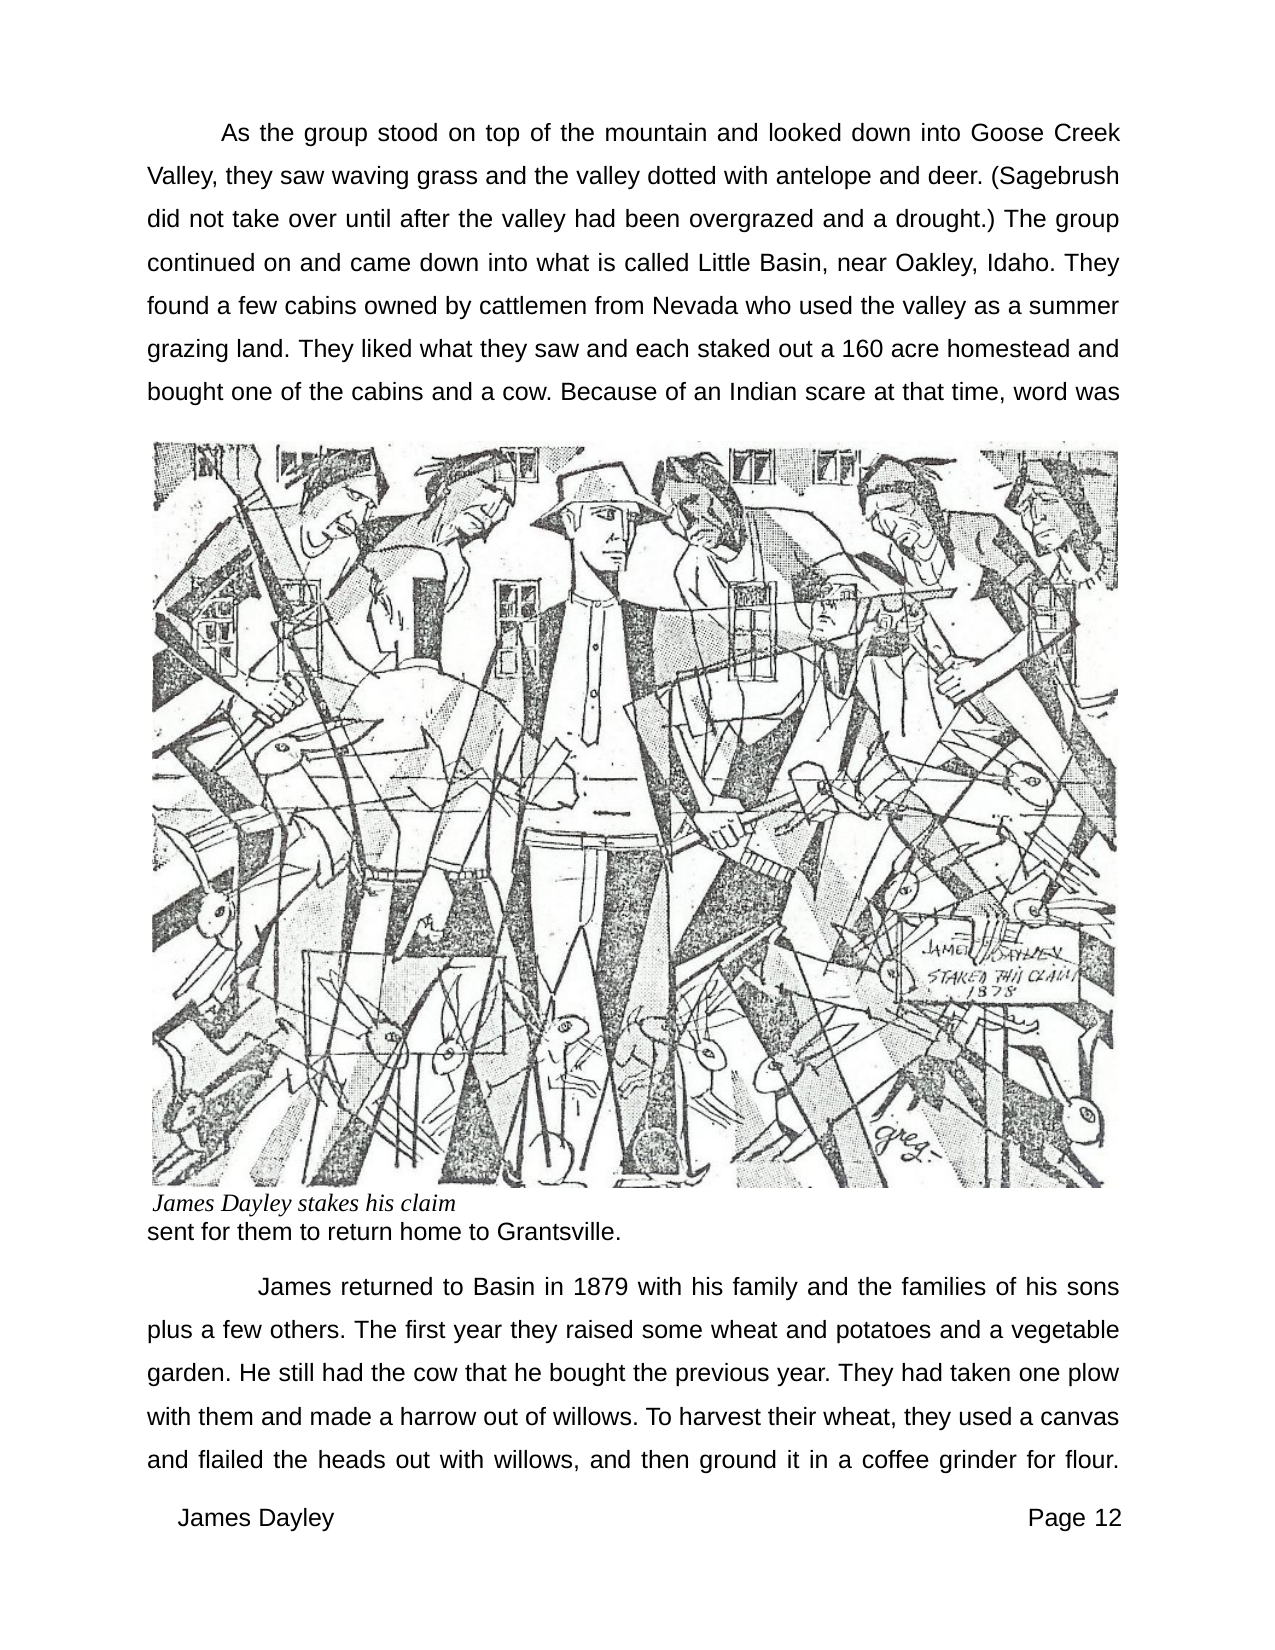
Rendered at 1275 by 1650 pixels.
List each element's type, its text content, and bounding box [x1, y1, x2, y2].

picture [152, 441, 1118, 1188]
text James returned to Basin in 1879 with his family and the families of his sons plus a few others. The first year they raised some wheat and potatoes and a vegetable garden. He still had the cow that he bought the previous year. They had taken one plow with them and made a harrow out of willows. To harvest their wheat, they used a canvas and flailed the heads out with willows, and then ground it in a coffee grinder for flour. [147, 1272, 1122, 1473]
text As the group stood on top of the mountain and looked down into Goose Creek Valley, they saw waving grass and the valley dotted with antelope and deer. (Sagebrush did not take over until after the valley had been overgrazed and a drought.) The group continued on and came down into what is called Little Basin, near Oakley, Idaho. They found a few cabins owned by cattlemen from Nevada who used the valley as a summer grazing land. They liked what they saw and each staked out a 160 acre homestead and bought one of the cabins and a cow. Because of an Indian scare at that time, word was sent for them to return home to Grantsville. [147, 118, 1122, 1245]
text James Dayley stakes his claim [152, 1188, 1118, 1216]
